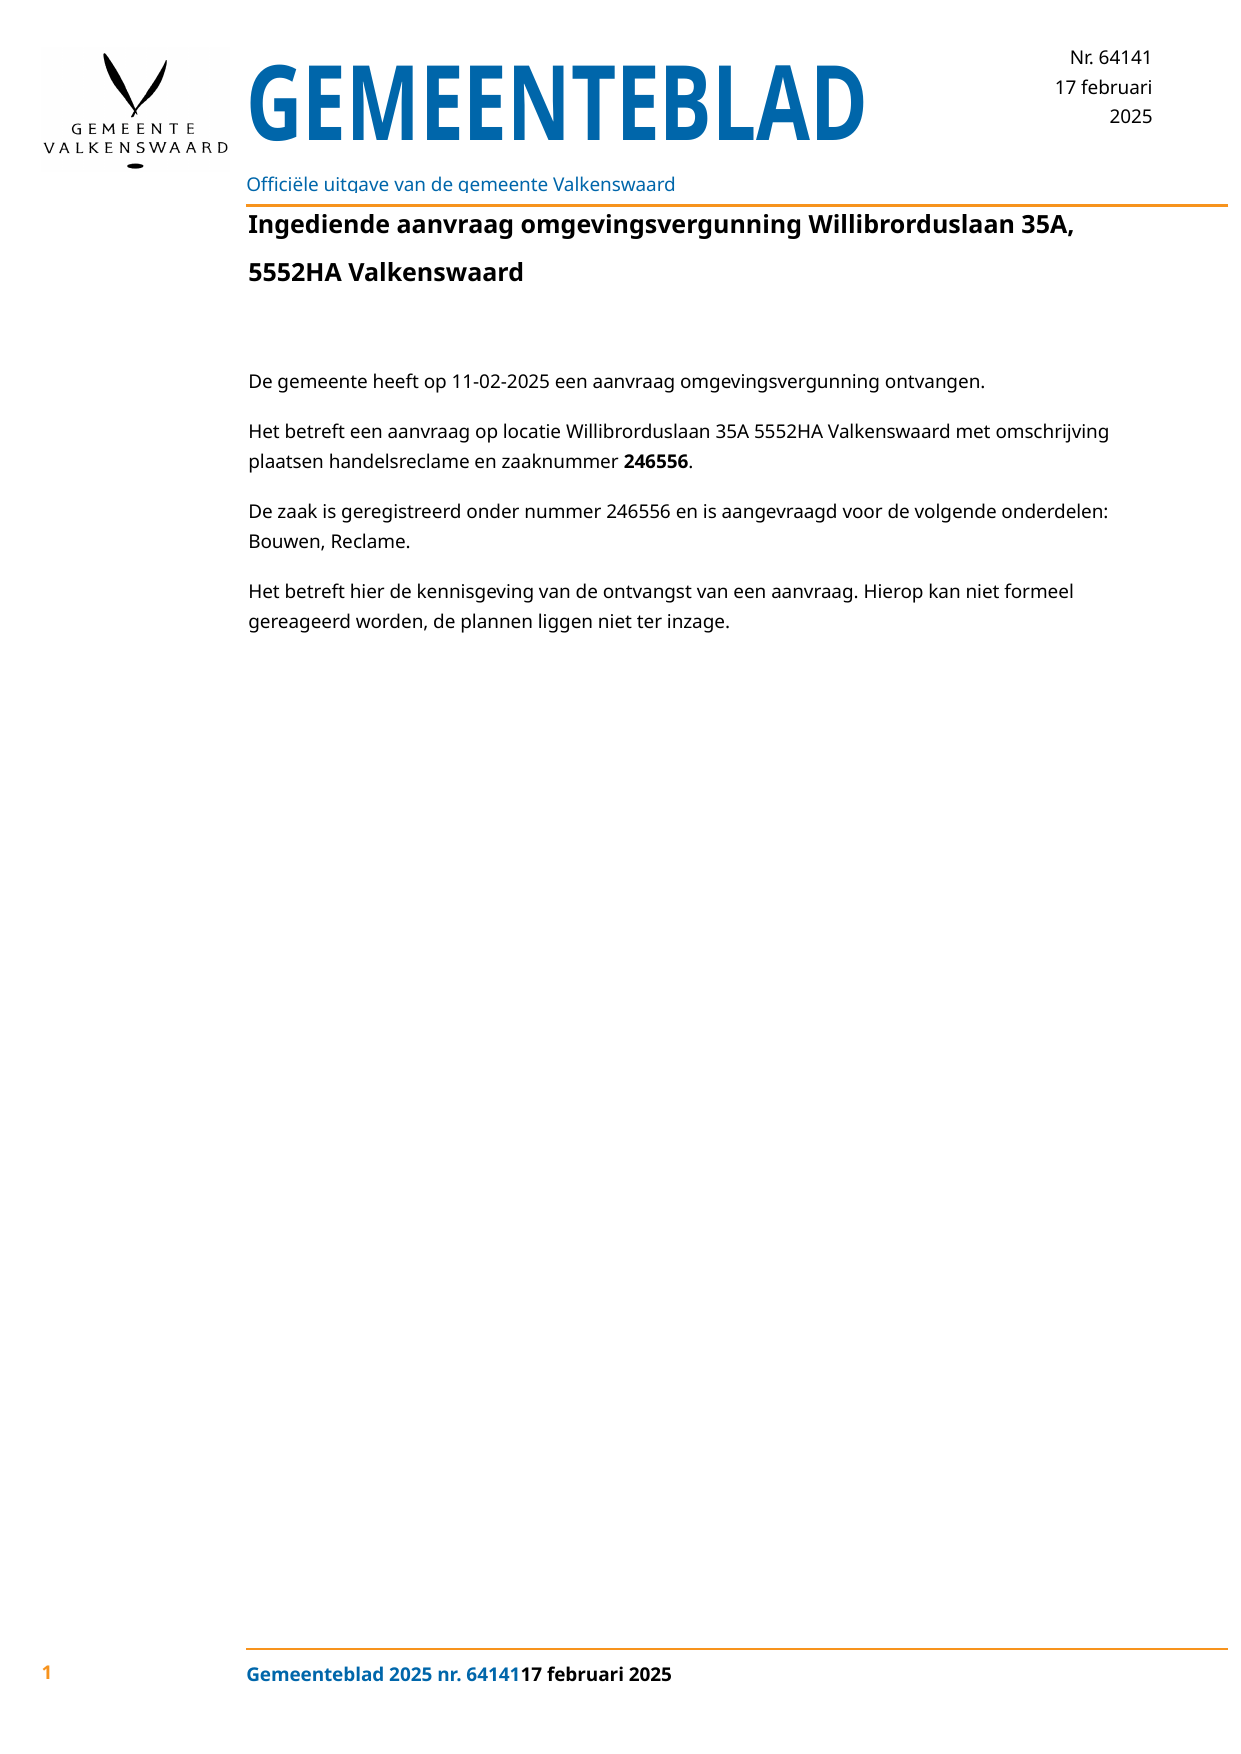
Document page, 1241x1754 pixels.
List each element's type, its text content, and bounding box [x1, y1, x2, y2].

picture [41, 47, 231, 172]
text De zaak is geregistreerd onder nummer 246556 en is aangevraagd voor de volgende onderdelen: Bouwen, Reclame. [248, 499, 1152, 554]
text Ingediende aanvraag omgevingsvergunning Willibrorduslaan 35A, 5552HA Valkenswaard [248, 207, 1152, 288]
text De gemeente heeft op 11-02-2025 een aanvraag omgevingsvergunning ontvangen. [248, 368, 1152, 394]
text Het betreft een aanvraag op locatie Willibrorduslaan 35A 5552HA Valkenswaard met omschrijving plaatsen handelsreclame en zaaknummer 246556. [248, 419, 1152, 474]
text Het betreft hier de kennisgeving van de ontvangst van een aanvraag. Hierop kan niet formeel gereageerd worden, de plannen liggen niet ter inzage. [248, 579, 1152, 634]
